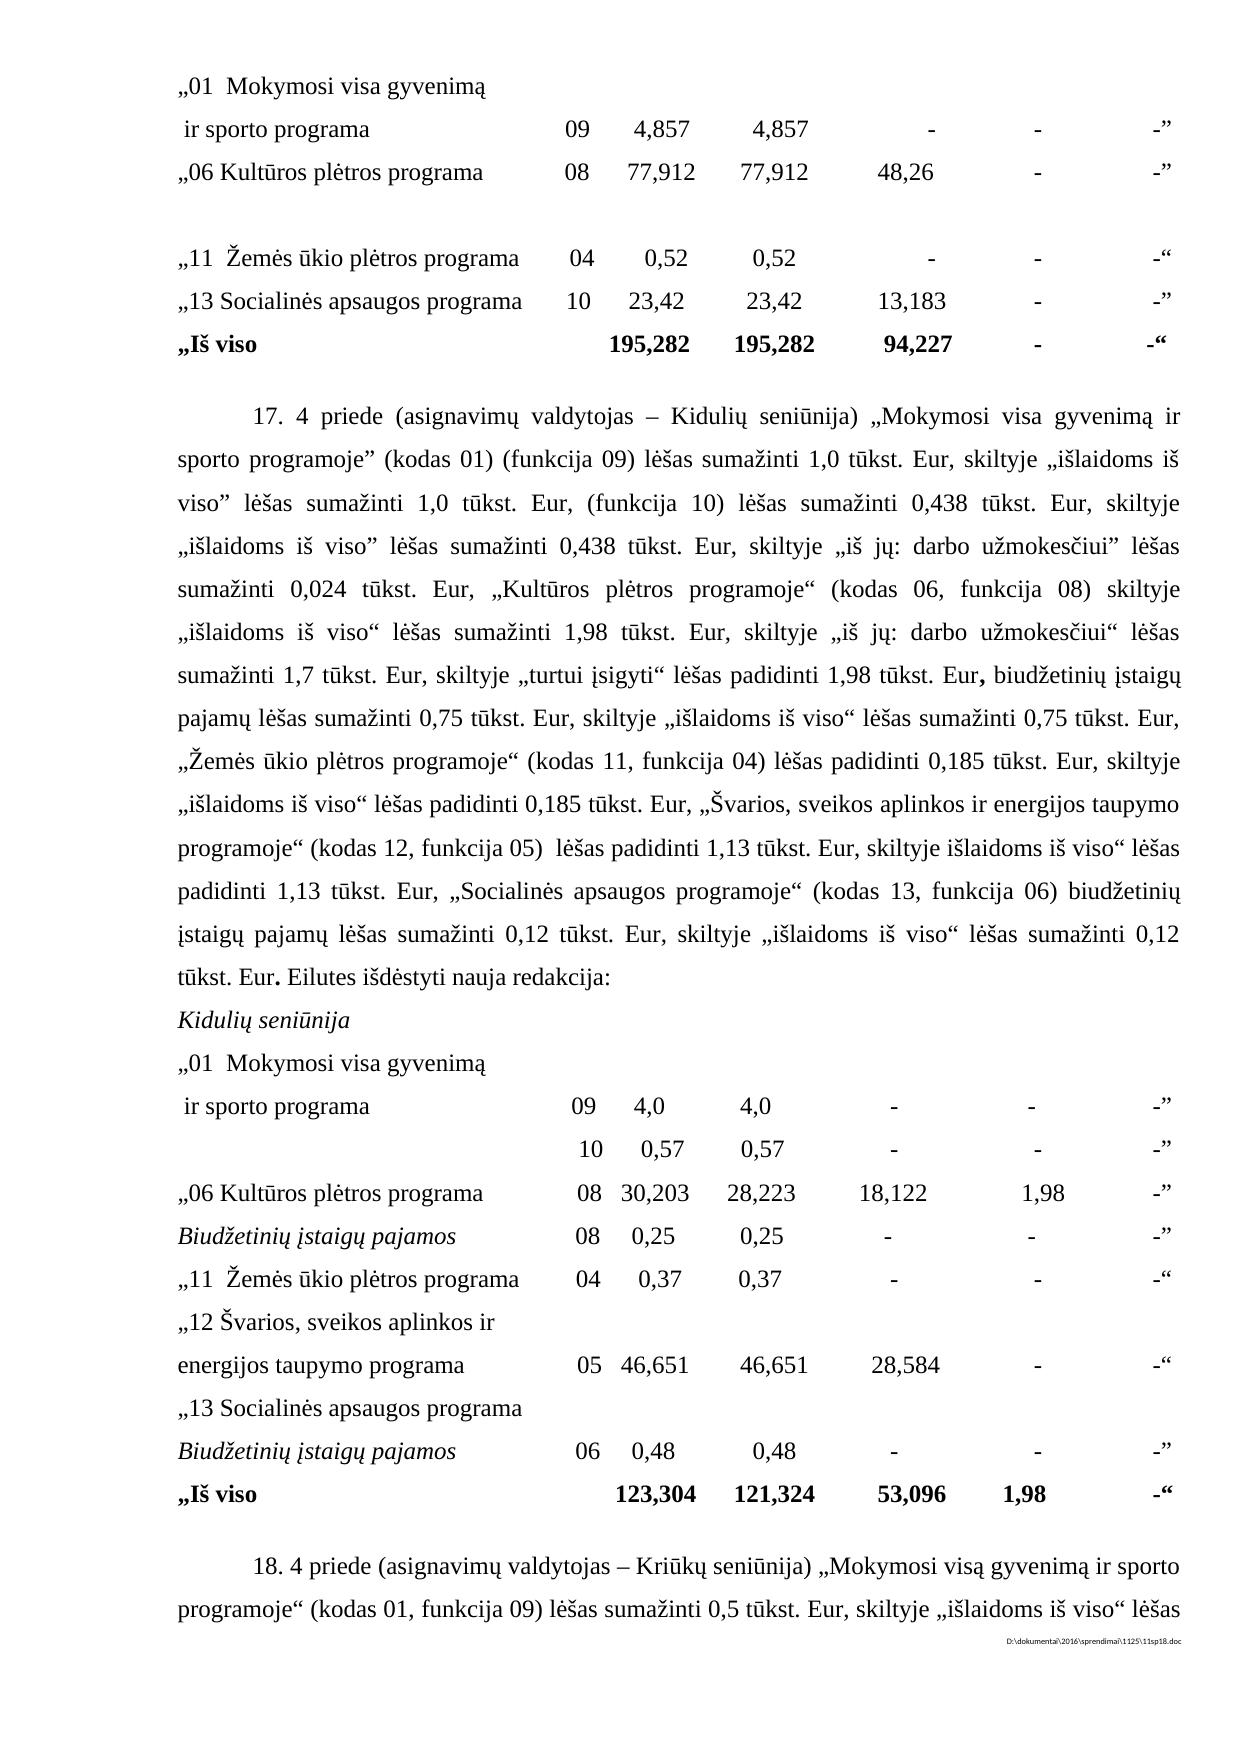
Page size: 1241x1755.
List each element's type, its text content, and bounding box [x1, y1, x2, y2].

text „11 Žemės ūkio plėtros programa 04 0,37 0,37 - - -“ [177, 1264, 1181, 1293]
text 10 0,57 0,57 - - -” [177, 1134, 1181, 1163]
text „11 Žemės ūkio plėtros programa 04 0,52 0,52 - - -“ [177, 243, 1181, 272]
text ir sporto programa 09 4,0 4,0 - - -” [177, 1091, 1181, 1120]
text „01 Mokymosi visa gyvenimą [177, 71, 1181, 99]
text 18. 4 priede (asignavimų valdytojas – Kriūkų seniūnija) „Mokymosi visą gyvenimą ir sporto programoje“ (kodas 01, funkcija 09) lėšas sumažinti 0,5 tūkst. Eur, skiltyje „išlaidoms iš viso“ lėšas [177, 1551, 1181, 1623]
text „01 Mokymosi visa gyvenimą [177, 1048, 1181, 1077]
text 17. 4 priede (asignavimų valdytojas – Kidulių seniūnija) „Mokymosi visa gyvenimą ir sporto programoje” (kodas 01) (funkcija 09) lėšas sumažinti 1,0 tūkst. Eur, skiltyje „išlaidoms iš viso” lėšas sumažinti 1,0 tūkst. Eur, (funkcija 10) lėšas sumažinti 0,438 tūkst. Eur, skiltyje „išlaidoms iš viso” lėšas sumažinti 0,438 tūkst. Eur, skiltyje „iš jų: darbo užmokesčiui” lėšas sumažinti 0,024 tūkst. Eur, „Kultūros plėtros programoje“ (kodas 06, funkcija 08) skiltyje „išlaidoms iš viso“ lėšas sumažinti 1,98 tūkst. Eur, skiltyje „iš jų: darbo užmokesčiui“ lėšas sumažinti 1,7 tūkst. Eur, skiltyje „turtui įsigyti“ lėšas padidinti 1,98 tūkst. Eur, biudžetinių įstaigų pajamų lėšas sumažinti 0,75 tūkst. Eur, skiltyje „išlaidoms iš viso“ lėšas sumažinti 0,75 tūkst. Eur, „Žemės ūkio plėtros programoje“ (kodas 11, funkcija 04) lėšas padidinti 0,185 tūkst. Eur, skiltyje „išlaidoms iš viso“ lėšas padidinti 0,185 tūkst. Eur, „Švarios, sveikos aplinkos ir energijos taupymo programoje“ (kodas 12, funkcija 05) lėšas padidinti 1,13 tūkst. Eur, skiltyje išlaidoms iš viso“ lėšas padidinti 1,13 tūkst. Eur, „Socialinės apsaugos programoje“ (kodas 13, funkcija 06) biudžetinių įstaigų pajamų lėšas sumažinti 0,12 tūkst. Eur, skiltyje „išlaidoms iš viso“ lėšas sumažinti 0,12 tūkst. Eur. Eilutes išdėstyti nauja redakcija: [177, 401, 1181, 991]
text ir sporto programa 09 4,857 4,857 - - -” [177, 114, 1181, 143]
text Kidulių seniūnija [177, 1005, 1181, 1034]
text „13 Socialinės apsaugos programa 10 23,42 23,42 13,183 - -” [177, 286, 1181, 315]
text energijos taupymo programa 05 46,651 46,651 28,584 - -“ [177, 1350, 1181, 1379]
text „12 Švarios, sveikos aplinkos ir [177, 1307, 1181, 1336]
text „06 Kultūros plėtros programa 08 30,203 28,223 18,122 1,98 -” [177, 1178, 1181, 1206]
text „Iš viso 195,282 195,282 94,227 - -“ [177, 329, 1181, 358]
text Biudžetinių įstaigų pajamos 08 0,25 0,25 - - -” [177, 1221, 1181, 1249]
text „Iš viso 123,304 121,324 53,096 1,98 -“ [177, 1479, 1181, 1508]
text „13 Socialinės apsaugos programa [177, 1393, 1181, 1422]
text „06 Kultūros plėtros programa 08 77,912 77,912 48,26 - -” [177, 157, 1181, 229]
text Biudžetinių įstaigų pajamos 06 0,48 0,48 - - -” [177, 1436, 1181, 1465]
